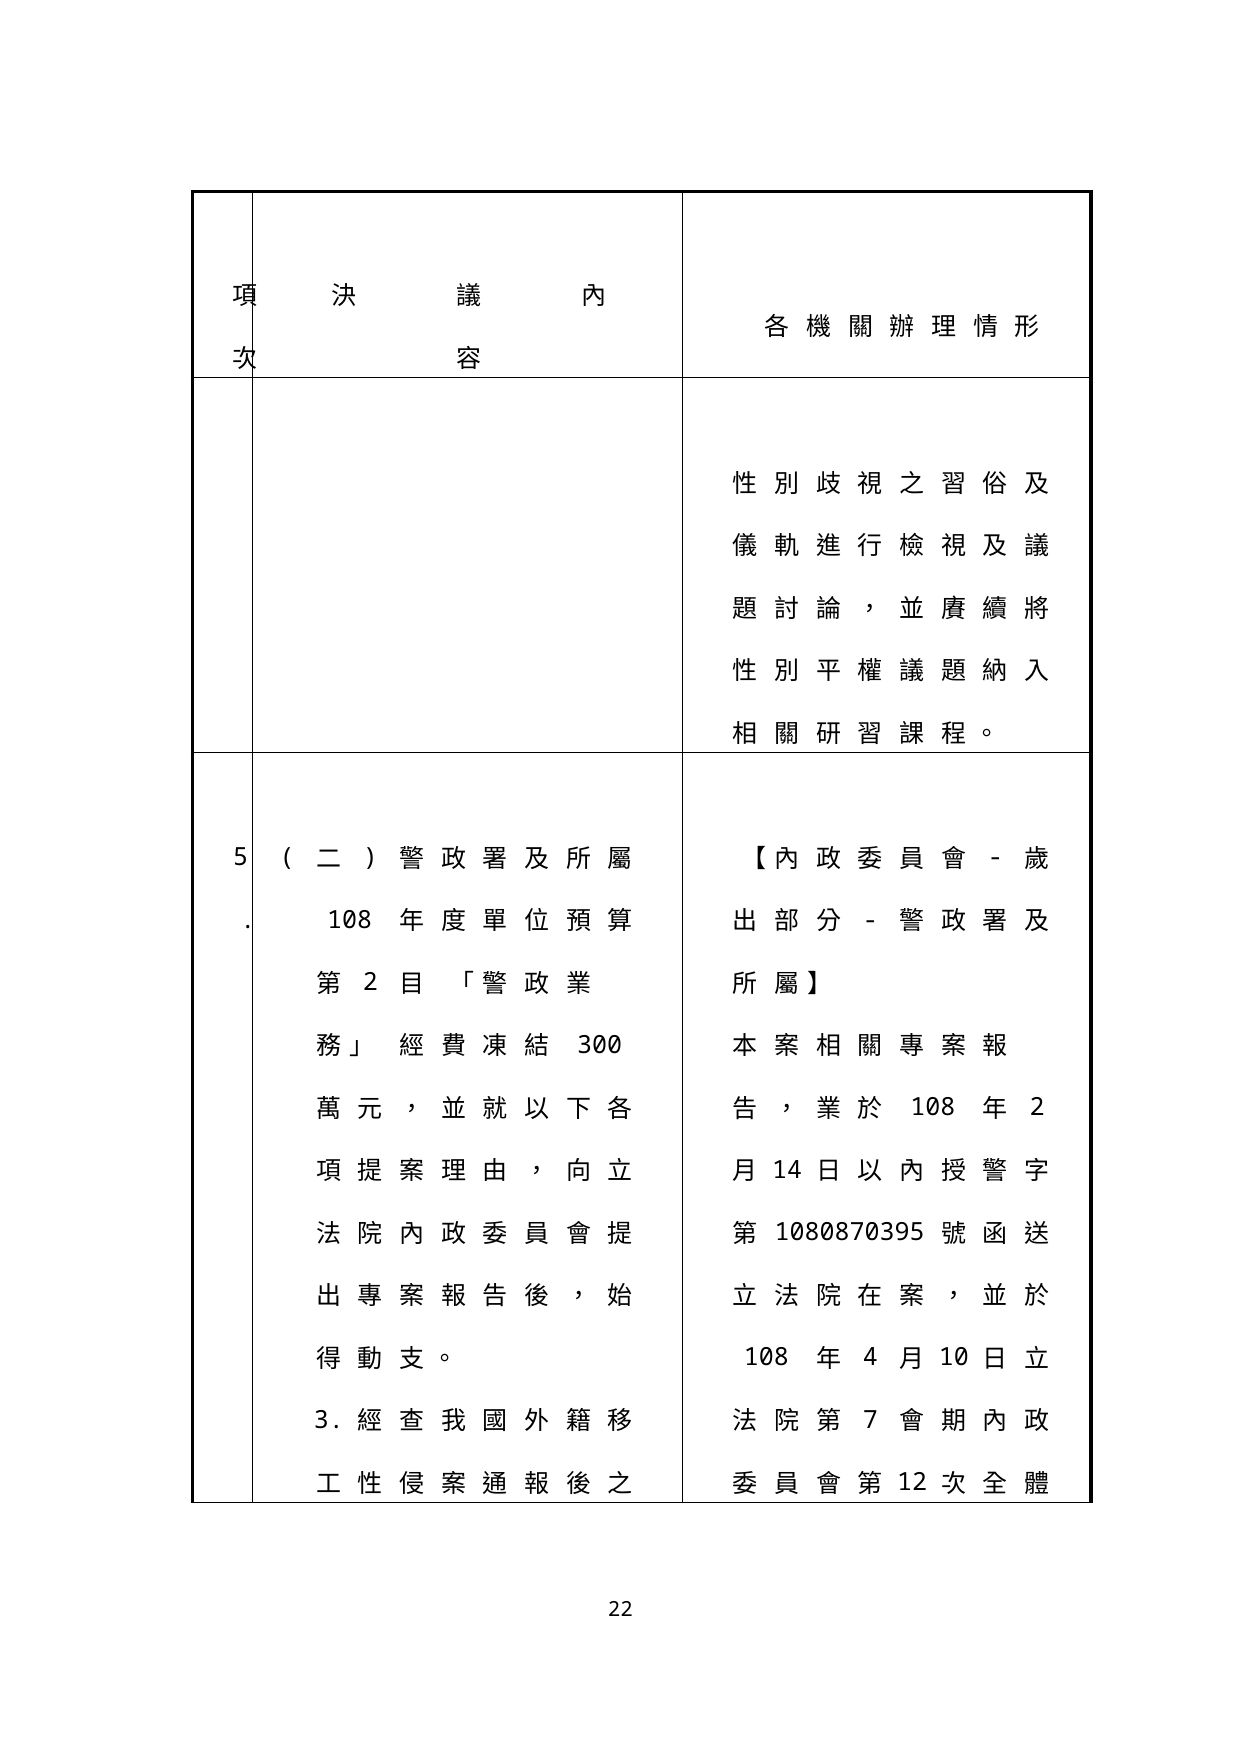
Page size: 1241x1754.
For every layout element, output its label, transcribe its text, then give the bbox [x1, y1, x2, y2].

table_cell 5. [194, 753, 252, 1502]
table_header 各機關辦理情形 [683, 193, 1089, 377]
table_header 決 議 內 容 [253, 193, 682, 377]
table_header 項次 [194, 193, 252, 377]
table_cell 性別歧視之習俗及儀軌進行檢視及議題討論，並賡續將性別平權議題納入相關研習課程。 [683, 378, 1089, 752]
table_cell (二)警政署及所屬108年度單位預算第2目「警政業務」經費凍結300萬元，並就以下各項提案理由，向立法院內政委員會提出專案報告後，始得動支。 3.經查我國外籍移工性侵案通報後之 [253, 753, 682, 1502]
table_cell 4. [194, 378, 252, 752]
table_cell 【內政委員會-歲出部分-警政署及所屬】 本案相關專案報告，業於108年2月14日以內授警字第1080870395號函送立法院在案，並於108年4月10日立法院第7會期內政委員會第12次全體 [683, 753, 1089, 1502]
table_cell [253, 378, 682, 752]
